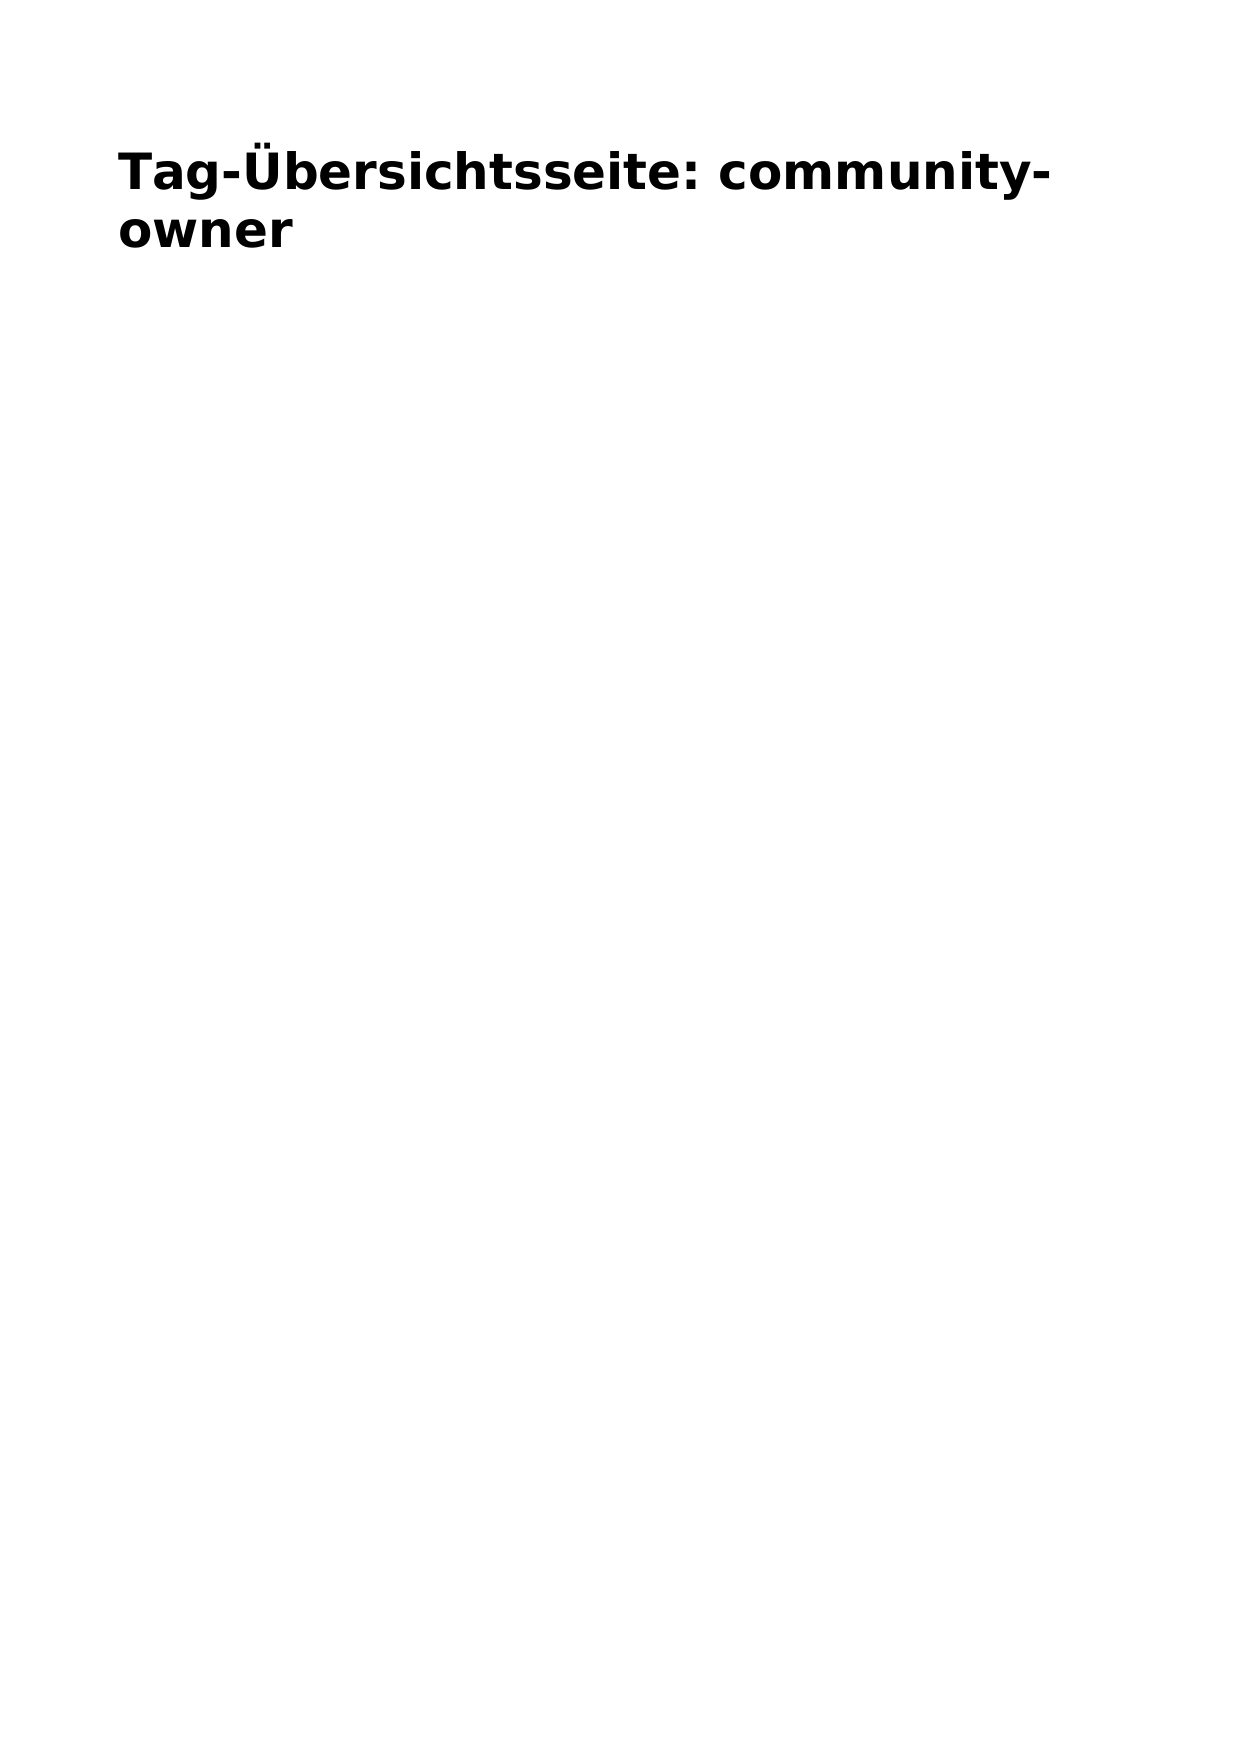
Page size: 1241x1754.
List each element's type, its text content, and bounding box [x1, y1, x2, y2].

subtitle Tag-Übersichtsseite: community-owner [118, 143, 1122, 259]
